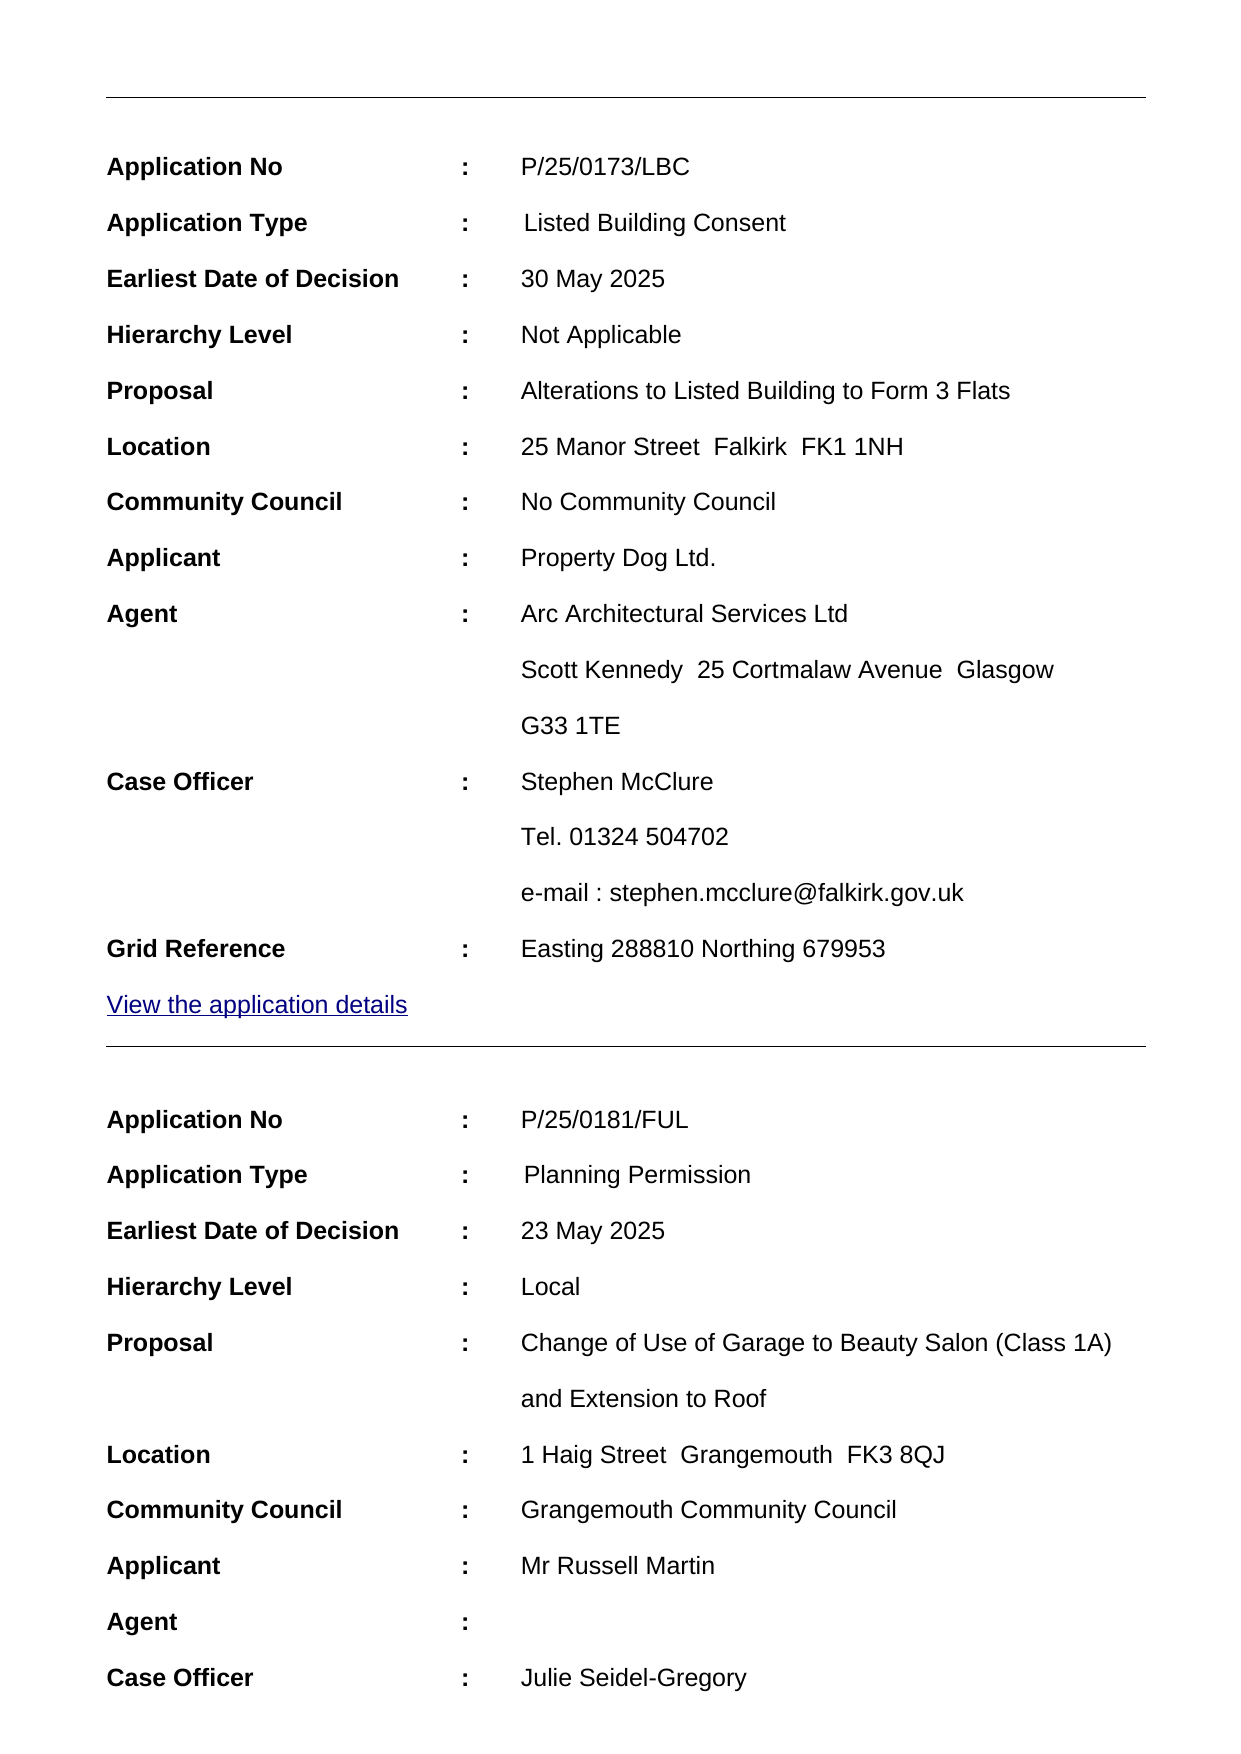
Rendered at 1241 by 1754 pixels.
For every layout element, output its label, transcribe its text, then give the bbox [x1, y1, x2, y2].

text Proposal : Change of Use of Garage to Beauty Salon (Class 1A) [106, 1328, 1146, 1357]
text Agent : [106, 1607, 1146, 1636]
text and Extension to Roof [106, 1384, 1146, 1412]
text Case Officer : Stephen McClure [106, 766, 1146, 795]
text Community Council : No Community Council [106, 487, 1146, 516]
text View the application details [106, 990, 1146, 1018]
text Application Type : Planning Permission [106, 1160, 1146, 1189]
text Hierarchy Level : Not Applicable [106, 320, 1146, 348]
text Application No : P/25/0181/FUL [106, 1104, 1146, 1133]
text Application No : P/25/0173/LBC [106, 152, 1146, 181]
text Location : 1 Haig Street Grangemouth FK3 8QJ [106, 1439, 1146, 1468]
text Applicant : Mr Russell Martin [106, 1551, 1146, 1580]
text Location : 25 Manor Street Falkirk FK1 1NH [106, 431, 1146, 460]
text Earliest Date of Decision : 30 May 2025 [106, 264, 1146, 293]
text Earliest Date of Decision : 23 May 2025 [106, 1216, 1146, 1245]
text Tel. 01324 504702 [106, 822, 1146, 851]
text Hierarchy Level : Local [106, 1272, 1146, 1301]
text Agent : Arc Architectural Services Ltd [106, 599, 1146, 628]
text Case Officer : Julie Seidel-Gregory [106, 1663, 1146, 1692]
text e-mail : stephen.mcclure@falkirk.gov.uk [106, 878, 1146, 907]
text Proposal : Alterations to Listed Building to Form 3 Flats [106, 376, 1146, 404]
text Grid Reference : Easting 288810 Northing 679953 [106, 934, 1146, 963]
text Application Type : Listed Building Consent [106, 208, 1146, 237]
text Community Council : Grangemouth Community Council [106, 1495, 1146, 1524]
text Applicant : Property Dog Ltd. [106, 543, 1146, 572]
text Scott Kennedy 25 Cortmalaw Avenue Glasgow [106, 655, 1146, 683]
text G33 1TE [106, 711, 1146, 739]
